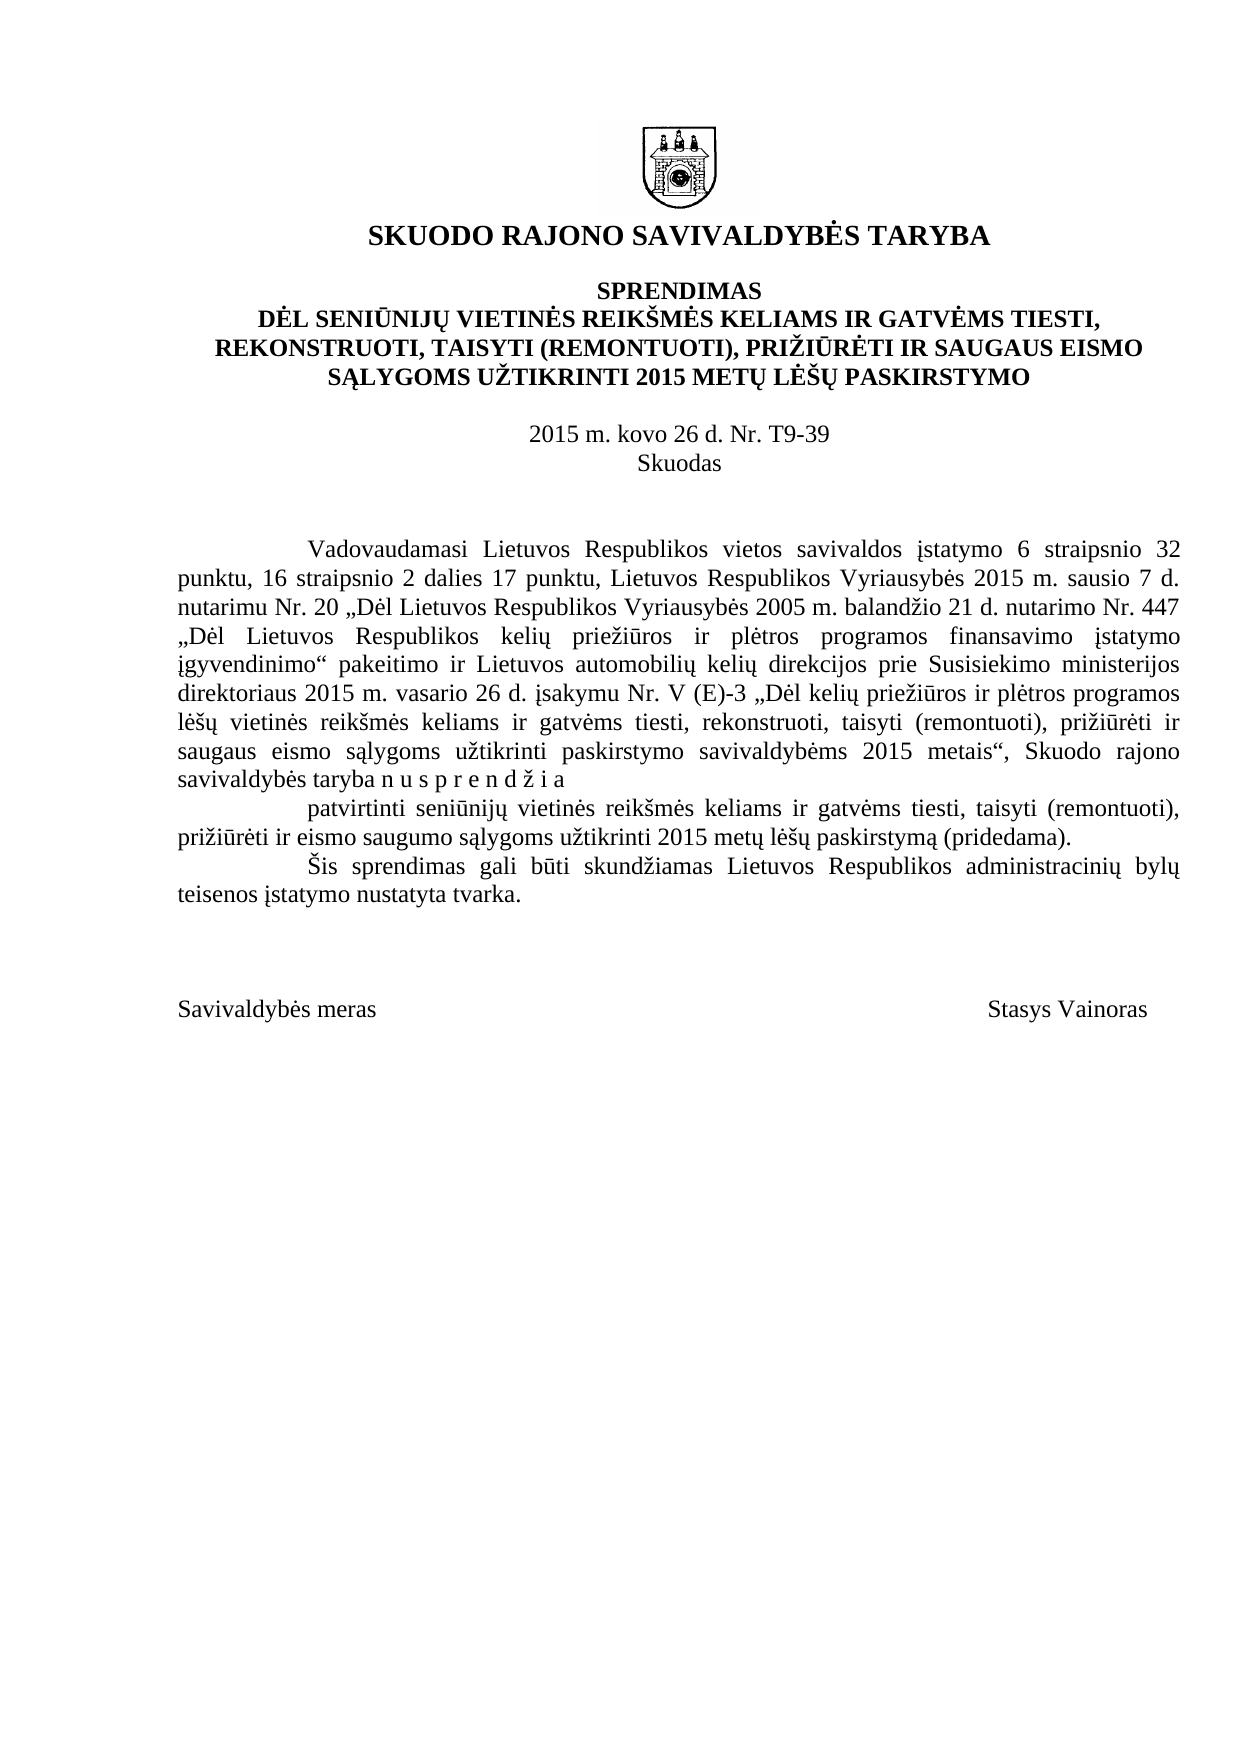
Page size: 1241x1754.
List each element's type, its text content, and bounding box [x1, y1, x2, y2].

text Skuodas [177, 448, 1181, 477]
text Savivaldybės meras Stasys Vainoras [177, 994, 1181, 1023]
text SPRENDIMAS [177, 276, 1181, 304]
text Šis sprendimas gali būti skundžiamas Lietuvos Respublikos administracinių bylų teisenos įstatymo nustatyta tvarka. [177, 851, 1181, 908]
text Vadovaudamasi Lietuvos Respublikos vietos savivaldos įstatymo 6 straipsnio 32 punktu, 16 straipsnio 2 dalies 17 punktu, Lietuvos Respublikos Vyriausybės 2015 m. sausio 7 d. nutarimu Nr. 20 „Dėl Lietuvos Respublikos Vyriausybės 2005 m. balandžio 21 d. nutarimo Nr. 447 „Dėl Lietuvos Respublikos kelių priežiūros ir plėtros programos finansavimo įstatymo įgyvendinimo“ pakeitimo ir Lietuvos automobilių kelių direkcijos prie Susisiekimo ministerijos direktoriaus 2015 m. vasario 26 d. įsakymu Nr. V (E)-3 „Dėl kelių priežiūros ir plėtros programos lėšų vietinės reikšmės keliams ir gatvėms tiesti, rekonstruoti, taisyti (remontuoti), prižiūrėti ir saugaus eismo sąlygoms užtikrinti paskirstymo savivaldybėms 2015 metais“, Skuodo rajono savivaldybės taryba n u s p r e n d ž i a [177, 534, 1181, 793]
text SKUODO RAJONO SAVIVALDYBĖS TARYBA [177, 218, 1181, 252]
text 2015 m. kovo 26 d. Nr. T9-39 [177, 419, 1181, 448]
text DĖL SENIŪNIJŲ VIETINĖS REIKŠMĖS KELIAMS IR GATVĖMS TIESTI, REKONSTRUOTI, TAISYTI (REMONTUOTI), PRIŽIŪRĖTI IR SAUGAUS EISMO SĄLYGOMS UŽTIKRINTI 2015 METŲ LĖŠŲ PASKIRSTYMO [177, 304, 1181, 391]
text patvirtinti seniūnijų vietinės reikšmės keliams ir gatvėms tiesti, taisyti (remontuoti), prižiūrėti ir eismo saugumo sąlygoms užtikrinti 2015 metų lėšų paskirstymą (pridedama). [177, 793, 1181, 851]
